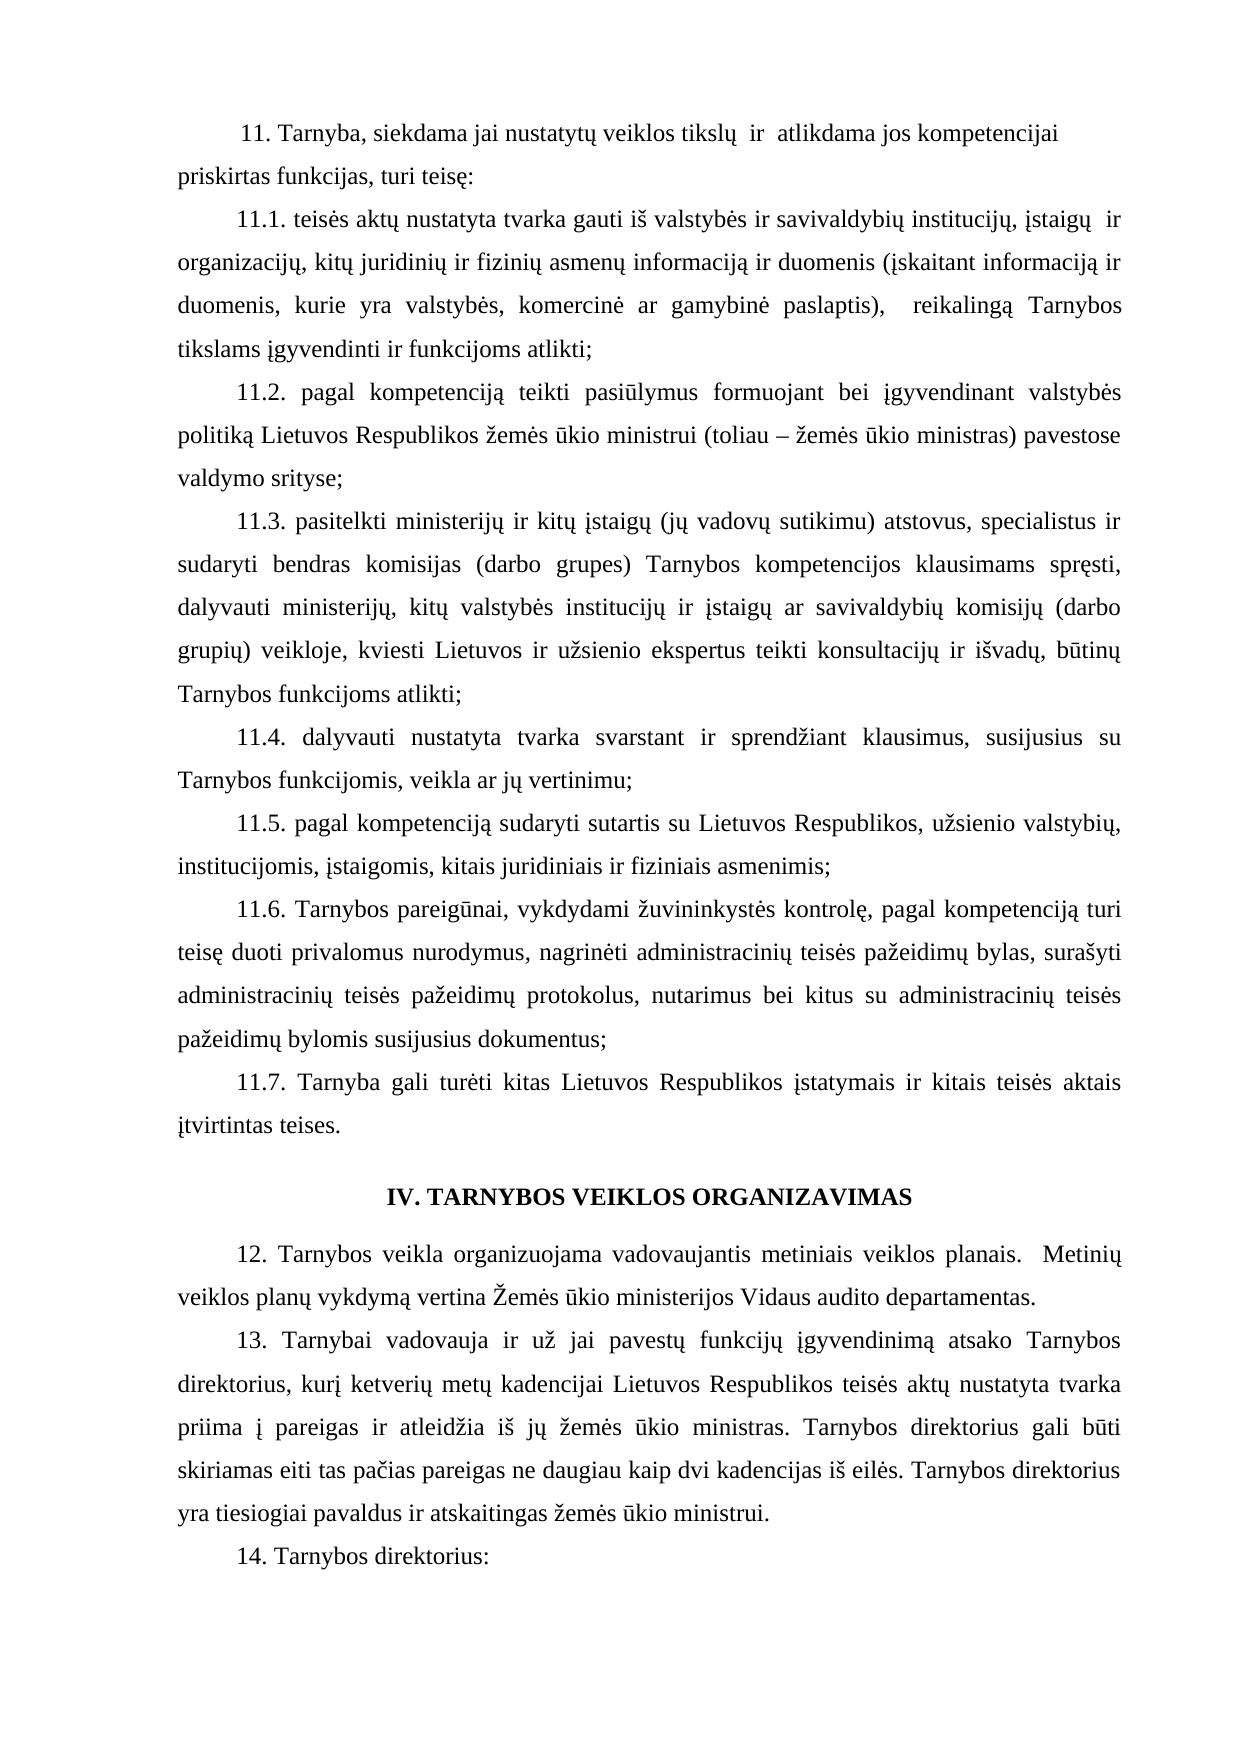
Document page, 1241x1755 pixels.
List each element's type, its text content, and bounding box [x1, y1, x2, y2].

text 14. Tarnybos direktorius: [177, 1541, 1122, 1570]
text 11.2. pagal kompetenciją teikti pasiūlymus formuojant bei įgyvendinant valstybės politiką Lietuvos Respublikos žemės ūkio ministrui (toliau – žemės ūkio ministras) pavestose valdymo srityse; [177, 377, 1122, 492]
text 11. Tarnyba, siekdama jai nustatytų veiklos tikslų ir atlikdama jos kompetencijai priskirtas funkcijas, turi teisę: [177, 118, 1122, 190]
text 11.6. Tarnybos pareigūnai, vykdydami žuvininkystės kontrolę, pagal kompetenciją turi teisę duoti privalomus nurodymus, nagrinėti administracinių teisės pažeidimų bylas, surašyti administracinių teisės pažeidimų protokolus, nutarimus bei kitus su administracinių teisės pažeidimų bylomis susijusius dokumentus; [177, 894, 1122, 1052]
text 13. Tarnybai vadovauja ir už jai pavestų funkcijų įgyvendinimą atsako Tarnybos direktorius, kurį ketverių metų kadencijai Lietuvos Respublikos teisės aktų nustatyta tvarka priima į pareigas ir atleidžia iš jų žemės ūkio ministras. Tarnybos direktorius gali būti skiriamas eiti tas pačias pareigas ne daugiau kaip dvi kadencijas iš eilės. Tarnybos direktorius yra tiesiogiai pavaldus ir atskaitingas žemės ūkio ministrui. [177, 1326, 1122, 1527]
text 11.3. pasitelkti ministerijų ir kitų įstaigų (jų vadovų sutikimu) atstovus, specialistus ir sudaryti bendras komisijas (darbo grupes) Tarnybos kompetencijos klausimams spręsti, dalyvauti ministerijų, kitų valstybės institucijų ir įstaigų ar savivaldybių komisijų (darbo grupių) veikloje, kviesti Lietuvos ir užsienio ekspertus teikti konsultacijų ir išvadų, būtinų Tarnybos funkcijoms atlikti; [177, 506, 1122, 707]
text 11.4. dalyvauti nustatyta tvarka svarstant ir sprendžiant klausimus, susijusius su Tarnybos funkcijomis, veikla ar jų vertinimu; [177, 722, 1122, 794]
text IV. TARNYBOS VEIKLOS ORGANIZAVIMAS [177, 1182, 1122, 1211]
text 11.7. Tarnyba gali turėti kitas Lietuvos Respublikos įstatymais ir kitais teisės aktais įtvirtintas teises. [177, 1067, 1122, 1139]
text 12. Tarnybos veikla organizuojama vadovaujantis metiniais veiklos planais. Metinių veiklos planų vykdymą vertina Žemės ūkio ministerijos Vidaus audito departamentas. [177, 1239, 1122, 1311]
text 11.1. teisės aktų nustatyta tvarka gauti iš valstybės ir savivaldybių institucijų, įstaigų ir organizacijų, kitų juridinių ir fizinių asmenų informaciją ir duomenis (įskaitant informaciją ir duomenis, kurie yra valstybės, komercinė ar gamybinė paslaptis), reikalingą Tarnybos tikslams įgyvendinti ir funkcijoms atlikti; [177, 204, 1122, 362]
text 11.5. pagal kompetenciją sudaryti sutartis su Lietuvos Respublikos, užsienio valstybių, institucijomis, įstaigomis, kitais juridiniais ir fiziniais asmenimis; [177, 808, 1122, 880]
